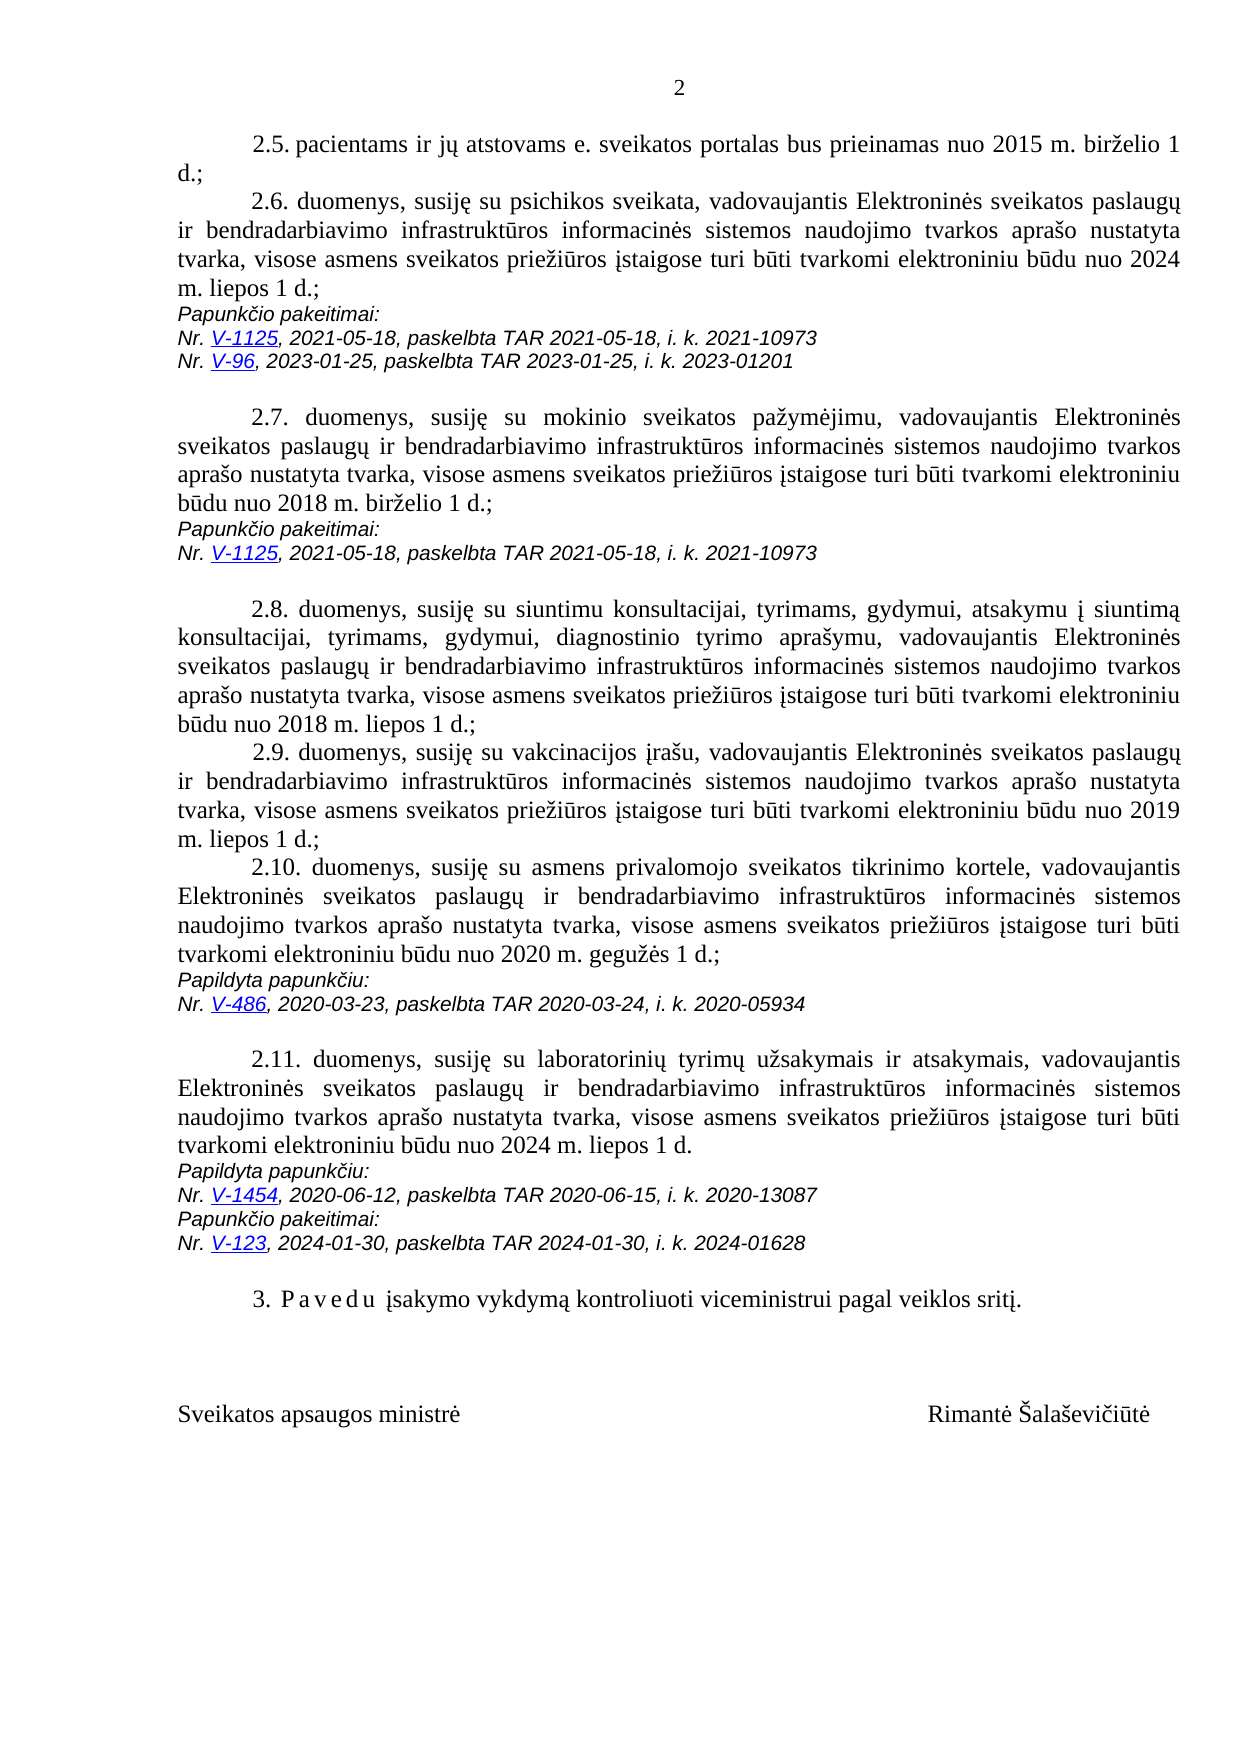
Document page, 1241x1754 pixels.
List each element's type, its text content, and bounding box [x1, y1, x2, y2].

text 2.5. pacientams ir jų atstovams e. sveikatos portalas bus prieinamas nuo 2015 m. birželio 1 d.; [177, 129, 1181, 186]
text Nr. V-96, 2023-01-25, paskelbta TAR 2023-01-25, i. k. 2023-01201 [177, 349, 1181, 373]
text Papunkčio pakeitimai: [177, 301, 1181, 325]
text Papildyta papunkčiu: [177, 967, 1181, 991]
text 2.8. duomenys, susiję su siuntimu konsultacijai, tyrimams, gydymui, atsakymu į siuntimą konsultacijai, tyrimams, gydymui, diagnostinio tyrimo aprašymu, vadovaujantis Elektroninės sveikatos paslaugų ir bendradarbiavimo infrastruktūros informacinės sistemos naudojimo tvarkos aprašo nustatyta tvarka, visose asmens sveikatos priežiūros įstaigose turi būti tvarkomi elektroniniu būdu nuo 2018 m. liepos 1 d.; [177, 594, 1181, 737]
text Nr. V-1454, 2020-06-12, paskelbta TAR 2020-06-15, i. k. 2020-13087 [177, 1183, 1181, 1207]
text 2.7. duomenys, susiję su mokinio sveikatos pažymėjimu, vadovaujantis Elektroninės sveikatos paslaugų ir bendradarbiavimo infrastruktūros informacinės sistemos naudojimo tvarkos aprašo nustatyta tvarka, visose asmens sveikatos priežiūros įstaigose turi būti tvarkomi elektroniniu būdu nuo 2018 m. birželio 1 d.; [177, 402, 1181, 517]
text 2.6. duomenys, susiję su psichikos sveikata, vadovaujantis Elektroninės sveikatos paslaugų ir bendradarbiavimo infrastruktūros informacinės sistemos naudojimo tvarkos aprašo nustatyta tvarka, visose asmens sveikatos priežiūros įstaigose turi būti tvarkomi elektroniniu būdu nuo 2024 m. liepos 1 d.; [177, 186, 1181, 301]
text 2.11. duomenys, susiję su laboratorinių tyrimų užsakymais ir atsakymais, vadovaujantis Elektroninės sveikatos paslaugų ir bendradarbiavimo infrastruktūros informacinės sistemos naudojimo tvarkos aprašo nustatyta tvarka, visose asmens sveikatos priežiūros įstaigose turi būti tvarkomi elektroniniu būdu nuo 2024 m. liepos 1 d. [177, 1044, 1181, 1159]
text Nr. V-486, 2020-03-23, paskelbta TAR 2020-03-24, i. k. 2020-05934 [177, 991, 1181, 1015]
text Papunkčio pakeitimai: [177, 1207, 1181, 1231]
text Nr. V-1125, 2021-05-18, paskelbta TAR 2021-05-18, i. k. 2021-10973 [177, 541, 1181, 565]
text Sveikatos apsaugos ministrė Rimantė Šalaševičiūtė [177, 1399, 1181, 1427]
text Nr. V-123, 2024-01-30, paskelbta TAR 2024-01-30, i. k. 2024-01628 [177, 1231, 1181, 1255]
text 3. Pavedu įsakymo vykdymą kontroliuoti viceministrui pagal veiklos sritį. [177, 1284, 1181, 1312]
text 2.9. duomenys, susiję su vakcinacijos įrašu, vadovaujantis Elektroninės sveikatos paslaugų ir bendradarbiavimo infrastruktūros informacinės sistemos naudojimo tvarkos aprašo nustatyta tvarka, visose asmens sveikatos priežiūros įstaigose turi būti tvarkomi elektroniniu būdu nuo 2019 m. liepos 1 d.; [177, 737, 1181, 852]
text Nr. V-1125, 2021-05-18, paskelbta TAR 2021-05-18, i. k. 2021-10973 [177, 325, 1181, 349]
text Papildyta papunkčiu: [177, 1159, 1181, 1183]
text Papunkčio pakeitimai: [177, 517, 1181, 541]
text 2.10. duomenys, susiję su asmens privalomojo sveikatos tikrinimo kortele, vadovaujantis Elektroninės sveikatos paslaugų ir bendradarbiavimo infrastruktūros informacinės sistemos naudojimo tvarkos aprašo nustatyta tvarka, visose asmens sveikatos priežiūros įstaigose turi būti tvarkomi elektroniniu būdu nuo 2020 m. gegužės 1 d.; [177, 852, 1181, 967]
